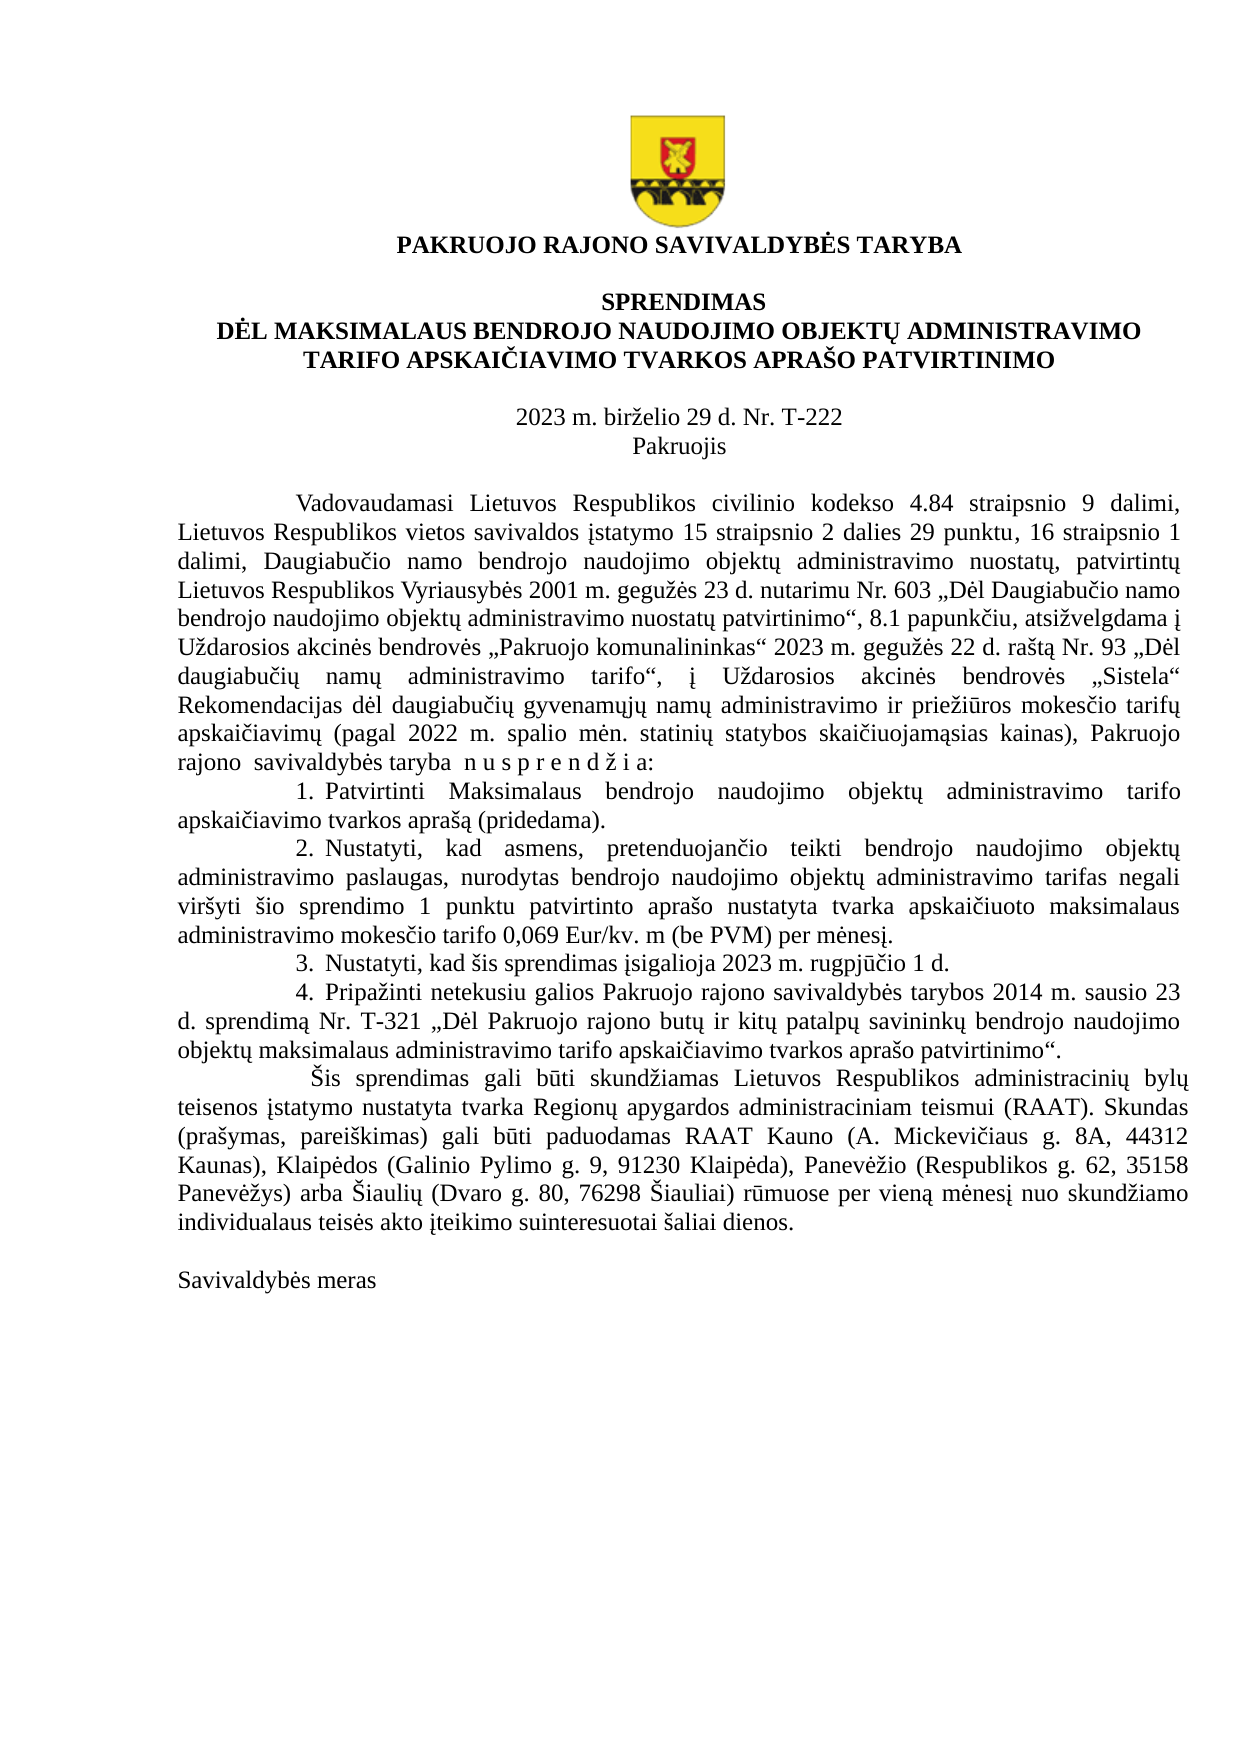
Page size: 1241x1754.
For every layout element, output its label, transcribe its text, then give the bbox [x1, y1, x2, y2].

table_header [753, 1584, 1240, 1641]
text 3. Nustatyti, kad šis sprendimas įsigalioja 2023 m. rugpjūčio 1 d. [177, 948, 1181, 977]
text DĖL MAKSIMALAUS BENDROJO NAUDOJIMO OBJEKTŲ ADMINISTRAVIMO TARIFO APSKAIČIAVIMO TVARKOS APRAŠO PATVIRTINIMO [177, 316, 1181, 373]
text 4. Pripažinti netekusiu galios Pakruojo rajono savivaldybės tarybos 2014 m. sausio 23 d. sprendimą Nr. T-321 „Dėl Pakruojo rajono butų ir kitų patalpų savininkų bendrojo naudojimo objektų maksimalaus administravimo tarifo apskaičiavimo tvarkos aprašo patvirtinimo“. [177, 977, 1181, 1063]
text PAKRUOJO RAJONO SAVIVALDYBĖS TARYBA [177, 230, 1181, 258]
text 2. Nustatyti, kad asmens, pretenduojančio teikti bendrojo naudojimo objektų administravimo paslaugas, nurodytas bendrojo naudojimo objektų administravimo tarifas negali viršyti šio sprendimo 1 punktu patvirtinto aprašo nustatyta tvarka apskaičiuoto maksimalaus administravimo mokesčio tarifo 0,069 Eur/kv. m (be PVM) per mėnesį. [177, 833, 1181, 948]
text Savivaldybės meras [177, 1265, 1190, 1293]
table_header [177, 1584, 753, 1641]
table_header [845, 88, 1181, 230]
text Pakruojis [177, 431, 1181, 460]
text 2023 m. birželio 29 d. Nr. T-222 [177, 402, 1181, 431]
text SPRENDIMAS [177, 287, 1190, 316]
text Šis sprendimas gali būti skundžiamas Lietuvos Respublikos administracinių bylų teisenos įstatymo nustatyta tvarka Regionų apygardos administraciniam teismui (RAAT). Skundas (prašymas, pareiškimas) gali būti paduodamas RAAT Kauno (A. Mickevičiaus g. 8A, 44312 Kaunas), Klaipėdos (Galinio Pylimo g. 9, 91230 Klaipėda), Panevėžio (Respublikos g. 62, 35158 Panevėžys) arba Šiaulių (Dvaro g. 80, 76298 Šiauliai) rūmuose per vieną mėnesį nuo skundžiamo individualaus teisės akto įteikimo suinteresuotai šaliai dienos. [177, 1063, 1190, 1236]
text Vadovaudamasi Lietuvos Respublikos civilinio kodekso 4.84 straipsnio 9 dalimi, Lietuvos Respublikos vietos savivaldos įstatymo 15 straipsnio 2 dalies 29 punktu, 16 straipsnio 1 dalimi, Daugiabučio namo bendrojo naudojimo objektų administravimo nuostatų, patvirtintų Lietuvos Respublikos Vyriausybės 2001 m. gegužės 23 d. nutarimu Nr. 603 „Dėl Daugiabučio namo bendrojo naudojimo objektų administravimo nuostatų patvirtinimo“, 8.1 papunkčiu, atsižvelgdama į Uždarosios akcinės bendrovės „Pakruojo komunalininkas“ 2023 m. gegužės 22 d. raštą Nr. 93 „Dėl daugiabučių namų administravimo tarifo“, į Uždarosios akcinės bendrovės „Sistela“ Rekomendacijas dėl daugiabučių gyvenamųjų namų administravimo ir priežiūros mokesčio tarifų apskaičiavimų (pagal 2022 m. spalio mėn. statinių statybos skaičiuojamąsias kainas), Pakruojo rajono savivaldybės taryba nusprendžia: [177, 488, 1181, 776]
table_header [177, 88, 511, 230]
text 1. Patvirtinti Maksimalaus bendrojo naudojimo objektų administravimo tarifo apskaičiavimo tvarkos aprašą (pridedama). [177, 776, 1181, 833]
table_header [511, 88, 844, 230]
